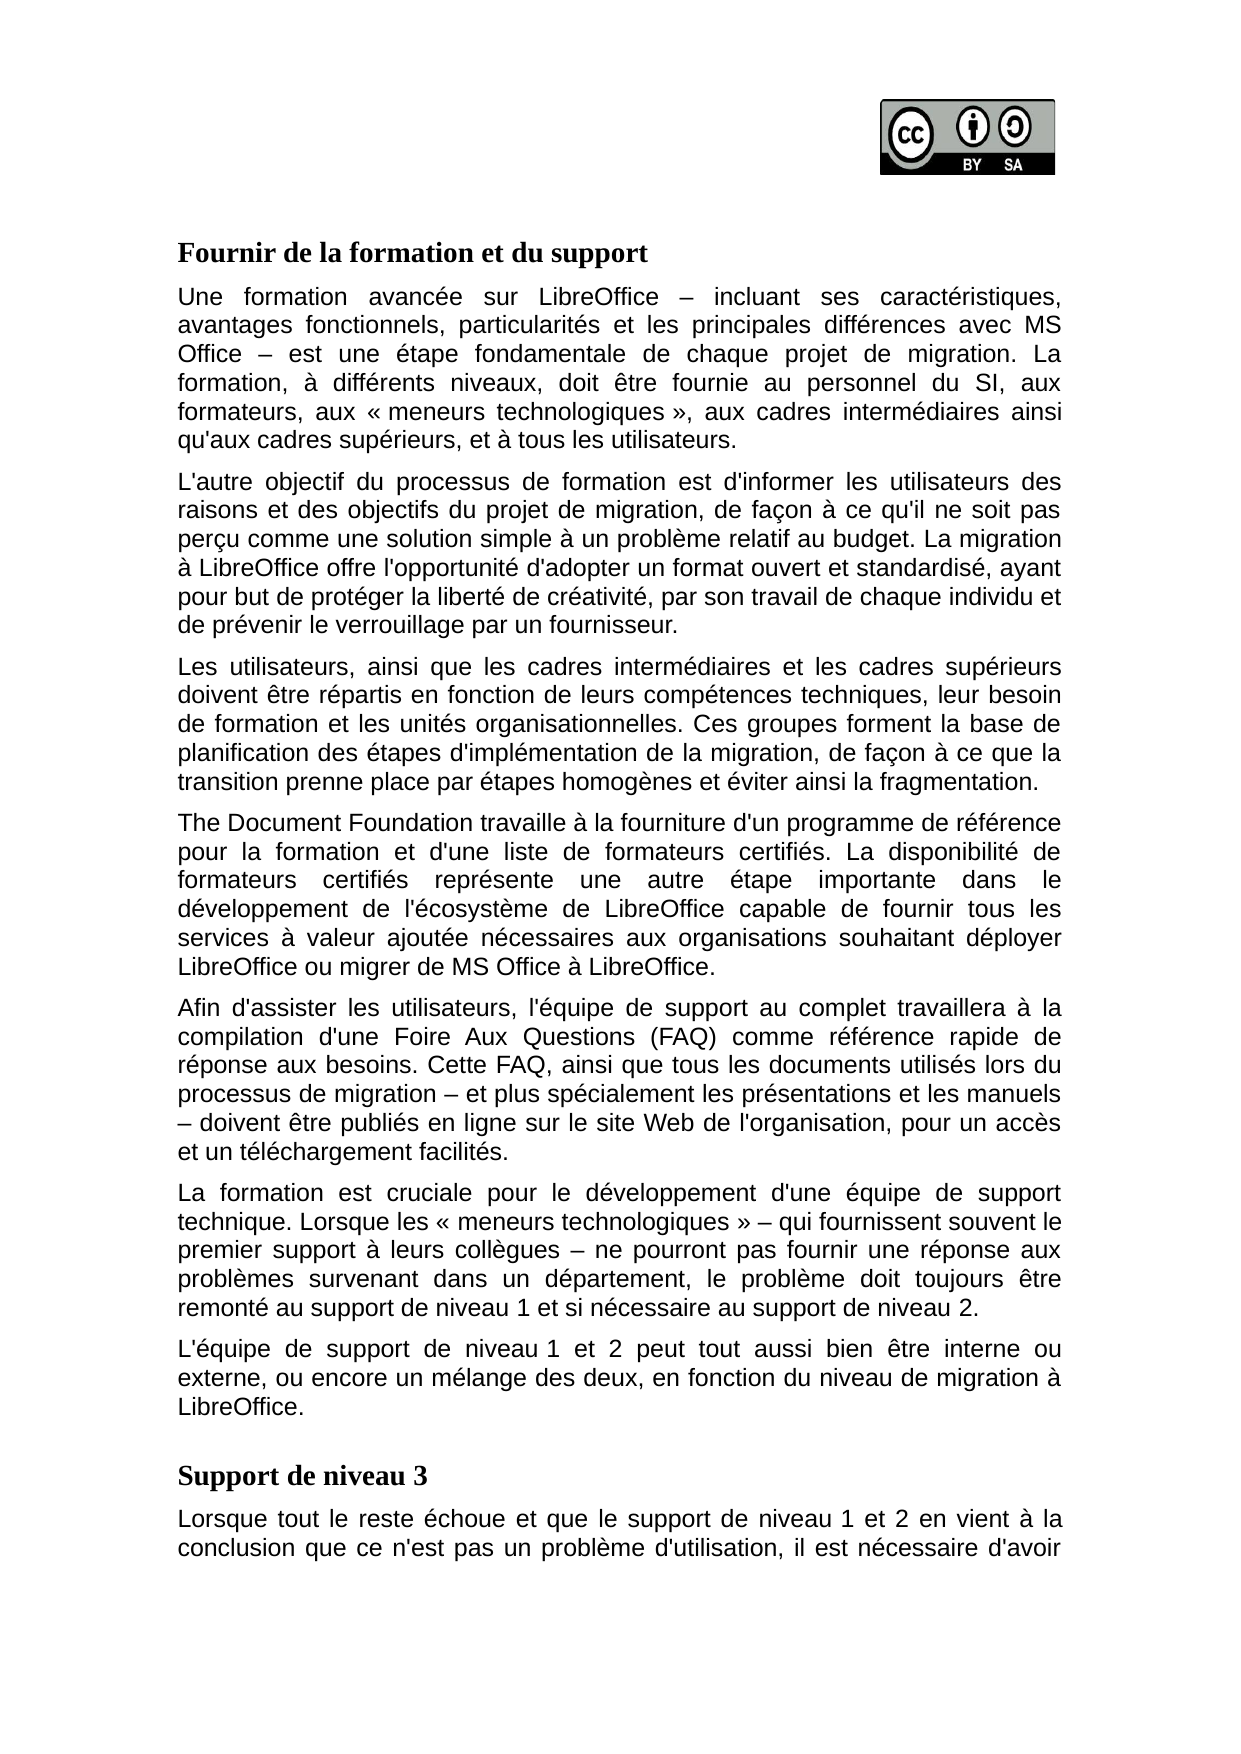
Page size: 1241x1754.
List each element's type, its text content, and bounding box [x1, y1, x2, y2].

text La formation est cruciale pour le développement d'une équipe de support technique. Lorsque les « meneurs technologiques » – qui fournissent souvent le premier support à leurs collègues – ne pourront pas fournir une réponse aux problèmes survenant dans un département, le problème doit toujours être remonté au support de niveau 1 et si nécessaire au support de niveau 2. [177, 1178, 1063, 1321]
text Afin d'assister les utilisateurs, l'équipe de support au complet travaillera à la compilation d'une Foire Aux Questions (FAQ) comme référence rapide de réponse aux besoins. Cette FAQ, ainsi que tous les documents utilisés lors du processus de migration – et plus spécialement les présentations et les manuels – doivent être publiés en ligne sur le site Web de l'organisation, pour un accès et un téléchargement facilités. [177, 993, 1063, 1165]
text L'équipe de support de niveau 1 et 2 peut tout aussi bien être interne ou externe, ou encore un mélange des deux, en fonction du niveau de migration à LibreOffice. [177, 1334, 1063, 1420]
text L'autre objectif du processus de formation est d'informer les utilisateurs des raisons et des objectifs du projet de migration, de façon à ce qu'il ne soit pas perçu comme une solution simple à un problème relatif au budget. La migration à LibreOffice offre l'opportunité d'adopter un format ouvert et standardisé, ayant pour but de protéger la liberté de créativité, par son travail de chaque individu et de prévenir le verrouillage par un fournisseur. [177, 466, 1063, 639]
text The Document Foundation travaille à la fourniture d'un programme de référence pour la formation et d'une liste de formateurs certifiés. La disponibilité de formateurs certifiés représente une autre étape importante dans le développement de l'écosystème de LibreOffice capable de fournir tous les services à valeur ajoutée nécessaires aux organisations souhaitant déployer LibreOffice ou migrer de MS Office à LibreOffice. [177, 808, 1063, 980]
text Les utilisateurs, ainsi que les cadres intermédiaires et les cadres supérieurs doivent être répartis en fonction de leurs compétences techniques, leur besoin de formation et les unités organisationnelles. Ces groupes forment la base de planification des étapes d'implémentation de la migration, de façon à ce que la transition prenne place par étapes homogènes et éviter ainsi la fragmentation. [177, 651, 1063, 795]
subtitle Fournir de la formation et du support [177, 235, 1063, 269]
text Une formation avancée sur LibreOffice – incluant ses caractéristiques, avantages fonctionnels, particularités et les principales différences avec MS Office – est une étape fondamentale de chaque projet de migration. La formation, à différents niveaux, doit être fournie au personnel du SI, aux formateurs, aux « meneurs technologiques », aux cadres intermédiaires ainsi qu'aux cadres supérieurs, et à tous les utilisateurs. [177, 281, 1063, 454]
picture [880, 99, 1056, 175]
subtitle Support de niveau 3 [177, 1458, 1063, 1491]
text Lorsque tout le reste échoue et que le support de niveau 1 et 2 en vient à la conclusion que ce n'est pas un problème d'utilisation, il est nécessaire d'avoir [177, 1504, 1063, 1561]
